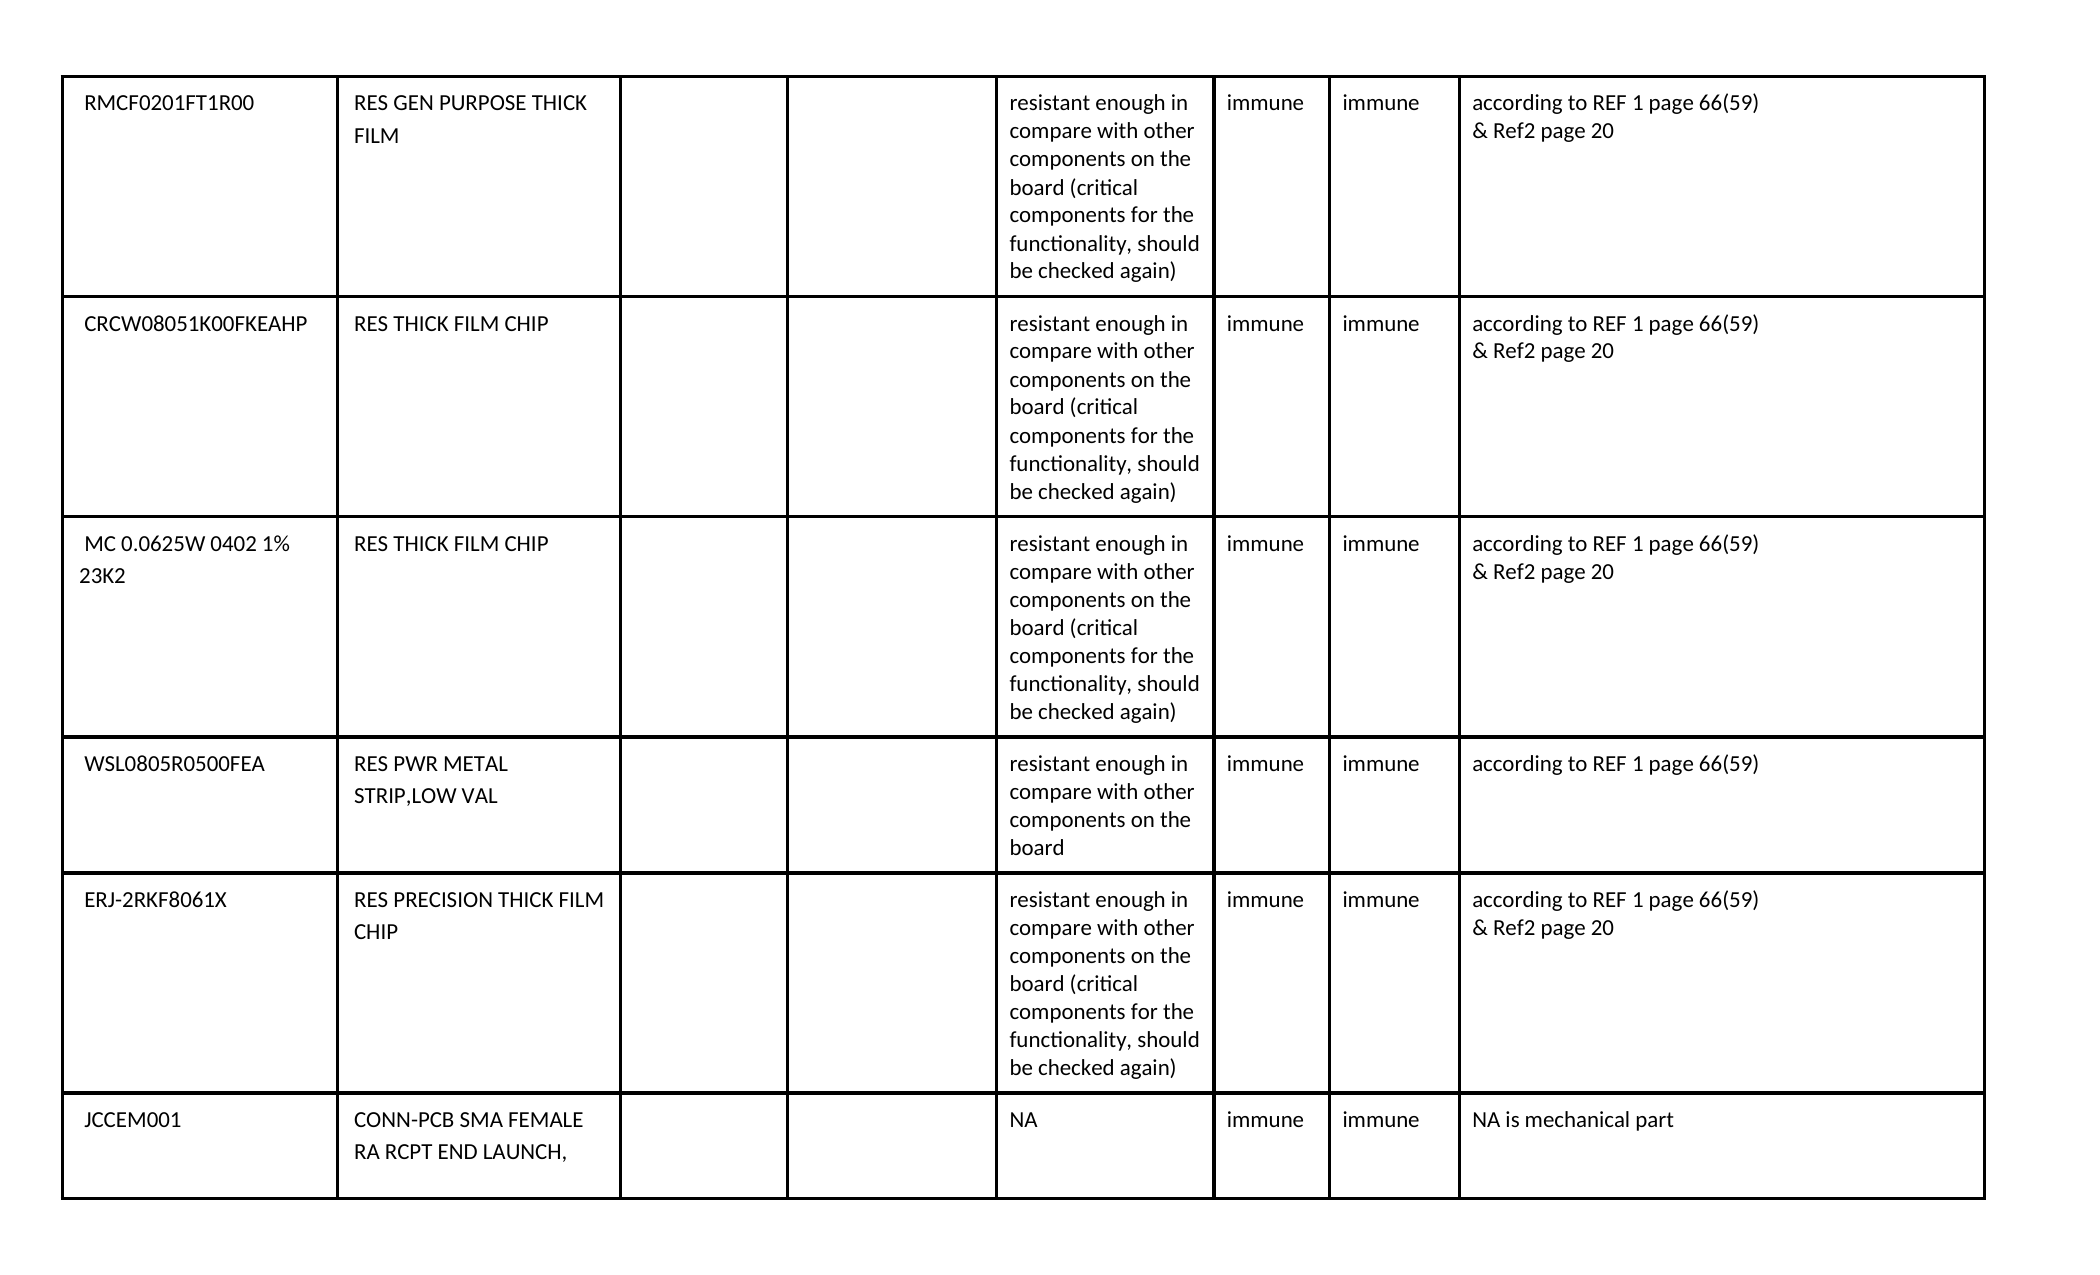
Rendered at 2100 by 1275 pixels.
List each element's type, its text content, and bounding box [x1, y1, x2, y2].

table_cell according to REF 1 page 66(59) & Ref2 page 20 [1461, 78, 1983, 295]
table_cell [622, 739, 786, 871]
table_cell [789, 298, 995, 515]
table_cell immune [1216, 1095, 1328, 1197]
table_cell [789, 518, 995, 735]
table_cell CRCW08051K00FKEAHP [64, 298, 336, 515]
table_cell resistant enough in compare with other components on the board (critical components for the functionality, should be checked again) [998, 875, 1212, 1091]
table_cell [789, 78, 995, 295]
table_cell NA [998, 1095, 1212, 1197]
table_cell ERJ-2RKF8061X [64, 875, 336, 1091]
table_cell RES THICK FILM CHIP [339, 518, 619, 735]
table_cell WSL0805R0500FEA [64, 739, 336, 871]
table_cell immune [1331, 518, 1458, 735]
table_cell resistant enough in compare with other components on the board (critical components for the functionality, should be checked again) [998, 518, 1212, 735]
table_cell according to REF 1 page 66(59) & Ref2 page 20 [1461, 875, 1983, 1091]
table_cell [789, 875, 995, 1091]
table_cell immune [1216, 78, 1328, 295]
table_cell NA is mechanical part [1461, 1095, 1983, 1197]
table_cell immune [1216, 739, 1328, 871]
table_cell immune [1216, 518, 1328, 735]
table_cell [789, 739, 995, 871]
table_cell RES PWR METAL STRIP,LOW VAL [339, 739, 619, 871]
table_cell [622, 1095, 786, 1197]
table_cell resistant enough in compare with other components on the board (critical components for the functionality, should be checked again) [998, 78, 1212, 295]
table_cell immune [1331, 1095, 1458, 1197]
table_cell immune [1331, 298, 1458, 515]
table_cell according to REF 1 page 66(59) & Ref2 page 20 [1461, 298, 1983, 515]
table_cell resistant enough in compare with other components on the board (critical components for the functionality, should be checked again) [998, 298, 1212, 515]
table_cell immune [1216, 298, 1328, 515]
table_cell [622, 78, 786, 295]
table_cell RES PRECISION THICK FILM CHIP [339, 875, 619, 1091]
table_cell immune [1331, 739, 1458, 871]
table_cell JCCEM001 [64, 1095, 336, 1197]
table_cell [622, 298, 786, 515]
table_cell RES THICK FILM CHIP [339, 298, 619, 515]
table_cell immune [1331, 875, 1458, 1091]
table_cell [622, 518, 786, 735]
table_cell MC 0.0625W 0402 1% 23K2 [64, 518, 336, 735]
table_cell [622, 875, 786, 1091]
table_cell RMCF0201FT1R00 [64, 78, 336, 295]
table_cell according to REF 1 page 66(59) & Ref2 page 20 [1461, 518, 1983, 735]
table_cell [789, 1095, 995, 1197]
table_cell according to REF 1 page 66(59) [1461, 739, 1983, 871]
table_cell immune [1216, 875, 1328, 1091]
table_cell resistant enough in compare with other components on the board [998, 739, 1212, 871]
table_cell CONN-PCB SMA FEMALE RA RCPT END LAUNCH, [339, 1095, 619, 1197]
table_cell immune [1331, 78, 1458, 295]
table_cell RES GEN PURPOSE THICK FILM [339, 78, 619, 295]
